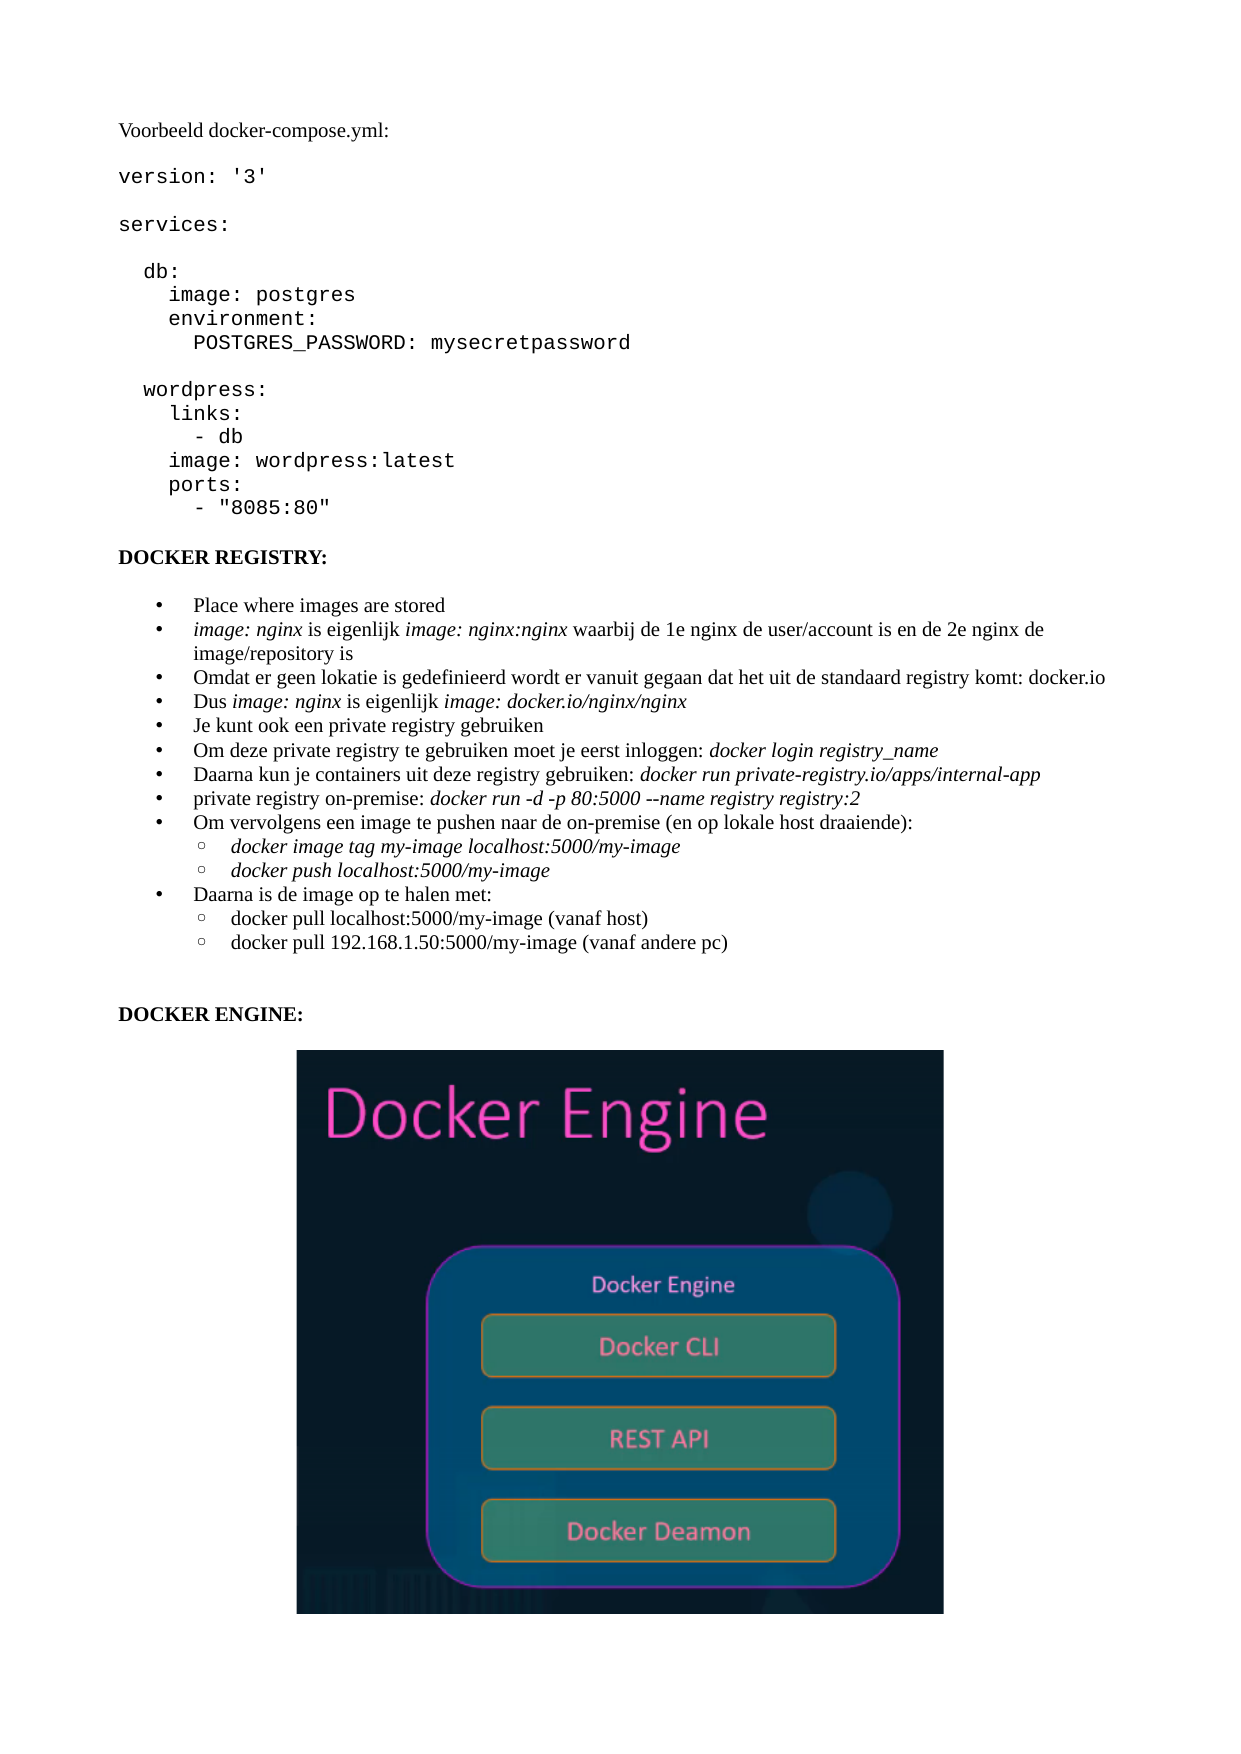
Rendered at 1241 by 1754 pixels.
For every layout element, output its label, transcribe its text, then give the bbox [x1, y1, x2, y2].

list Daarna kun je containers uit deze registry gebruiken: docker run private-registry.io/apps/internal-app [156, 762, 1122, 786]
text POSTGRES_PASSWORD: mysecretpassword [118, 332, 1122, 355]
list private registry on-premise: docker run -d -p 80:5000 --name registry registry:2 [156, 786, 1122, 810]
text DOCKER ENGINE: [118, 1002, 1122, 1026]
text Voorbeeld docker-compose.yml: [118, 118, 1122, 142]
text ports: [118, 474, 1122, 497]
text links: [118, 403, 1122, 426]
text DOCKER REGISTRY: [118, 545, 1122, 569]
text - "8085:80" [118, 497, 1122, 521]
text environment: [118, 308, 1122, 332]
text version: '3' [118, 166, 1122, 190]
picture [296, 1050, 944, 1614]
list docker image tag my-image localhost:5000/my-image [193, 834, 1122, 858]
text wordpress: [118, 379, 1122, 403]
list Om deze private registry te gebruiken moet je eerst inloggen: docker login registry_name [156, 737, 1122, 762]
list Dus image: nginx is eigenlijk image: docker.io/nginx/nginx [156, 689, 1122, 713]
list docker pull localhost:5000/my-image (vanaf host) [193, 906, 1122, 930]
list Je kunt ook een private registry gebruiken [156, 713, 1122, 737]
list docker pull 192.168.1.50:5000/my-image (vanaf andere pc) [193, 930, 1122, 954]
text image: wordpress:latest [118, 450, 1122, 474]
text - db [118, 426, 1122, 450]
text services: [118, 213, 1122, 237]
list Om vervolgens een image te pushen naar de on-premise (en op lokale host draaiende): [156, 810, 1122, 834]
list Omdat er geen lokatie is gedefinieerd wordt er vanuit gegaan dat het uit de standaard registry komt: docker.io [156, 665, 1122, 689]
list image: nginx is eigenlijk image: nginx:nginx waarbij de 1e nginx de user/account is en de 2e nginx de image/repository is [156, 617, 1122, 665]
list Daarna is de image op te halen met: [156, 882, 1122, 906]
text db: [118, 261, 1122, 284]
list Place where images are stored [156, 593, 1122, 617]
text image: postgres [118, 284, 1122, 308]
list docker push localhost:5000/my-image [193, 858, 1122, 882]
